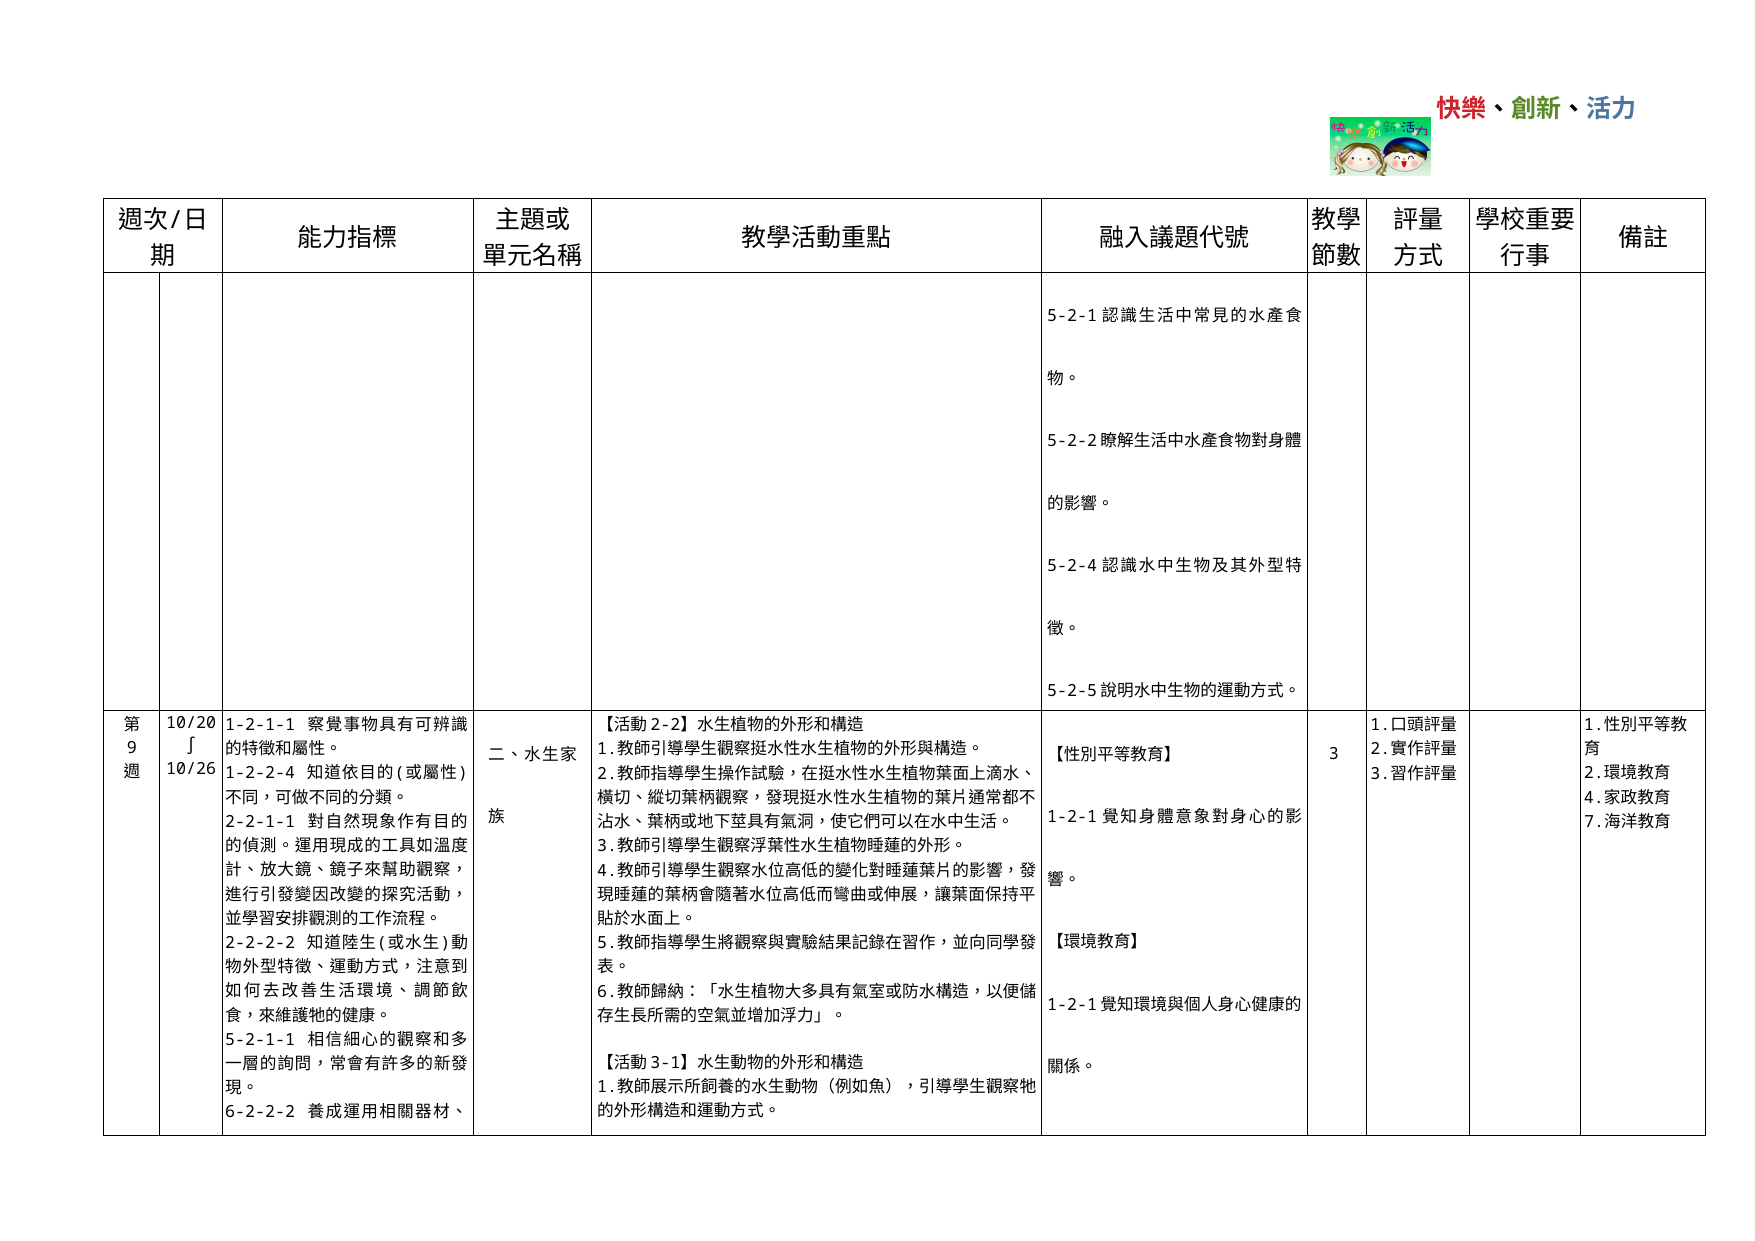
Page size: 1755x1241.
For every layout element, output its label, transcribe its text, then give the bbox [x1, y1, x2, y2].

table_cell [1367, 273, 1469, 710]
table_header 主題或 單元名稱 [474, 199, 591, 272]
table_cell [592, 273, 1041, 710]
table_cell 3 [1308, 711, 1366, 1134]
table_cell [223, 273, 473, 710]
table_cell 10/20 ∫ 10/26 [160, 711, 222, 1134]
table_cell [1470, 273, 1580, 710]
table_cell 【性別平等教育】 1-2-1覺知身體意象對身心的影響。 【環境教育】 1-2-1覺知環境與個人身心健康的關係。 [1042, 711, 1307, 1134]
table_cell 第 9 週 [104, 711, 159, 1134]
table_header 評量 方式 [1367, 199, 1469, 272]
table_cell [1581, 273, 1705, 710]
table_header 能力指標 [223, 199, 473, 272]
table_cell [474, 273, 591, 710]
table_cell 1.性別平等教育 2.環境教育 4.家政教育 7.海洋教育 [1581, 711, 1705, 1134]
table_header 週次/日期 [104, 199, 222, 272]
table_cell [1308, 273, 1366, 710]
table_cell 1-2-1-1 察覺事物具有可辨識的特徵和屬性。 1-2-2-4 知道依目的(或屬性)不同，可做不同的分類。 2-2-1-1 對自然現象作有目的的偵測。運用現成的工具如溫度計、放大鏡、鏡子來幫助觀察，進行引發變因改變的探究活動，並學習安排觀測的工作流程。 2-2-2-2 知道陸生(或水生)動物外型特徵、運動方式，注意到如何去改善生活環境、調節飲食，來維護牠的健康。 5-2-1-1 相信細心的觀察和多一層的詢問，常會有許多的新發現。 6-2-2-2 養成運用相關器材、 [223, 711, 473, 1134]
table_header 教學 節數 [1308, 199, 1366, 272]
table_header 備註 [1581, 199, 1705, 272]
table_cell [1470, 711, 1580, 1134]
table_header 學校重要行事 [1470, 199, 1580, 272]
table_cell 5-2-1認識生活中常見的水產食物。 5-2-2瞭解生活中水產食物對身體的影響。 5-2-4認識水中生物及其外型特徵。 5-2-5說明水中生物的運動方式。 [1042, 273, 1307, 710]
table_cell [160, 273, 222, 710]
table_header 教學活動重點 [592, 199, 1041, 272]
table_cell 二、水生家族 [474, 711, 591, 1134]
table_cell [104, 273, 159, 710]
table_header 融入議題代號 [1042, 199, 1307, 272]
table_cell 1.口頭評量 2.實作評量 3.習作評量 [1367, 711, 1469, 1134]
table_cell 【活動2-2】水生植物的外形和構造 1.教師引導學生觀察挺水性水生植物的外形與構造。 2.教師指導學生操作試驗，在挺水性水生植物葉面上滴水、橫切、縱切葉柄觀察，發現挺水性水生植物的葉片通常都不沾水、葉柄或地下莖具有氣洞，使它們可以在水中生活。 3.教師引導學生觀察浮葉性水生植物睡蓮的外形。 4.教師引導學生觀察水位高低的變化對睡蓮葉片的影響，發現睡蓮的葉柄會隨著水位高低而彎曲或伸展，讓葉面保持平貼於水面上。 5.教師指導學生將觀察與實驗結果記錄在習作，並向同學發表。 6.教師歸納：「水生植物大多具有氣室或防水構造，以便儲存生長所需的空氣並增加浮力」。 【活動3-1】水生動物的外形和構造 1.教師展示所飼養的水生動物（例如魚），引導學生觀察牠的外形構造和運動方式。 [592, 711, 1041, 1134]
